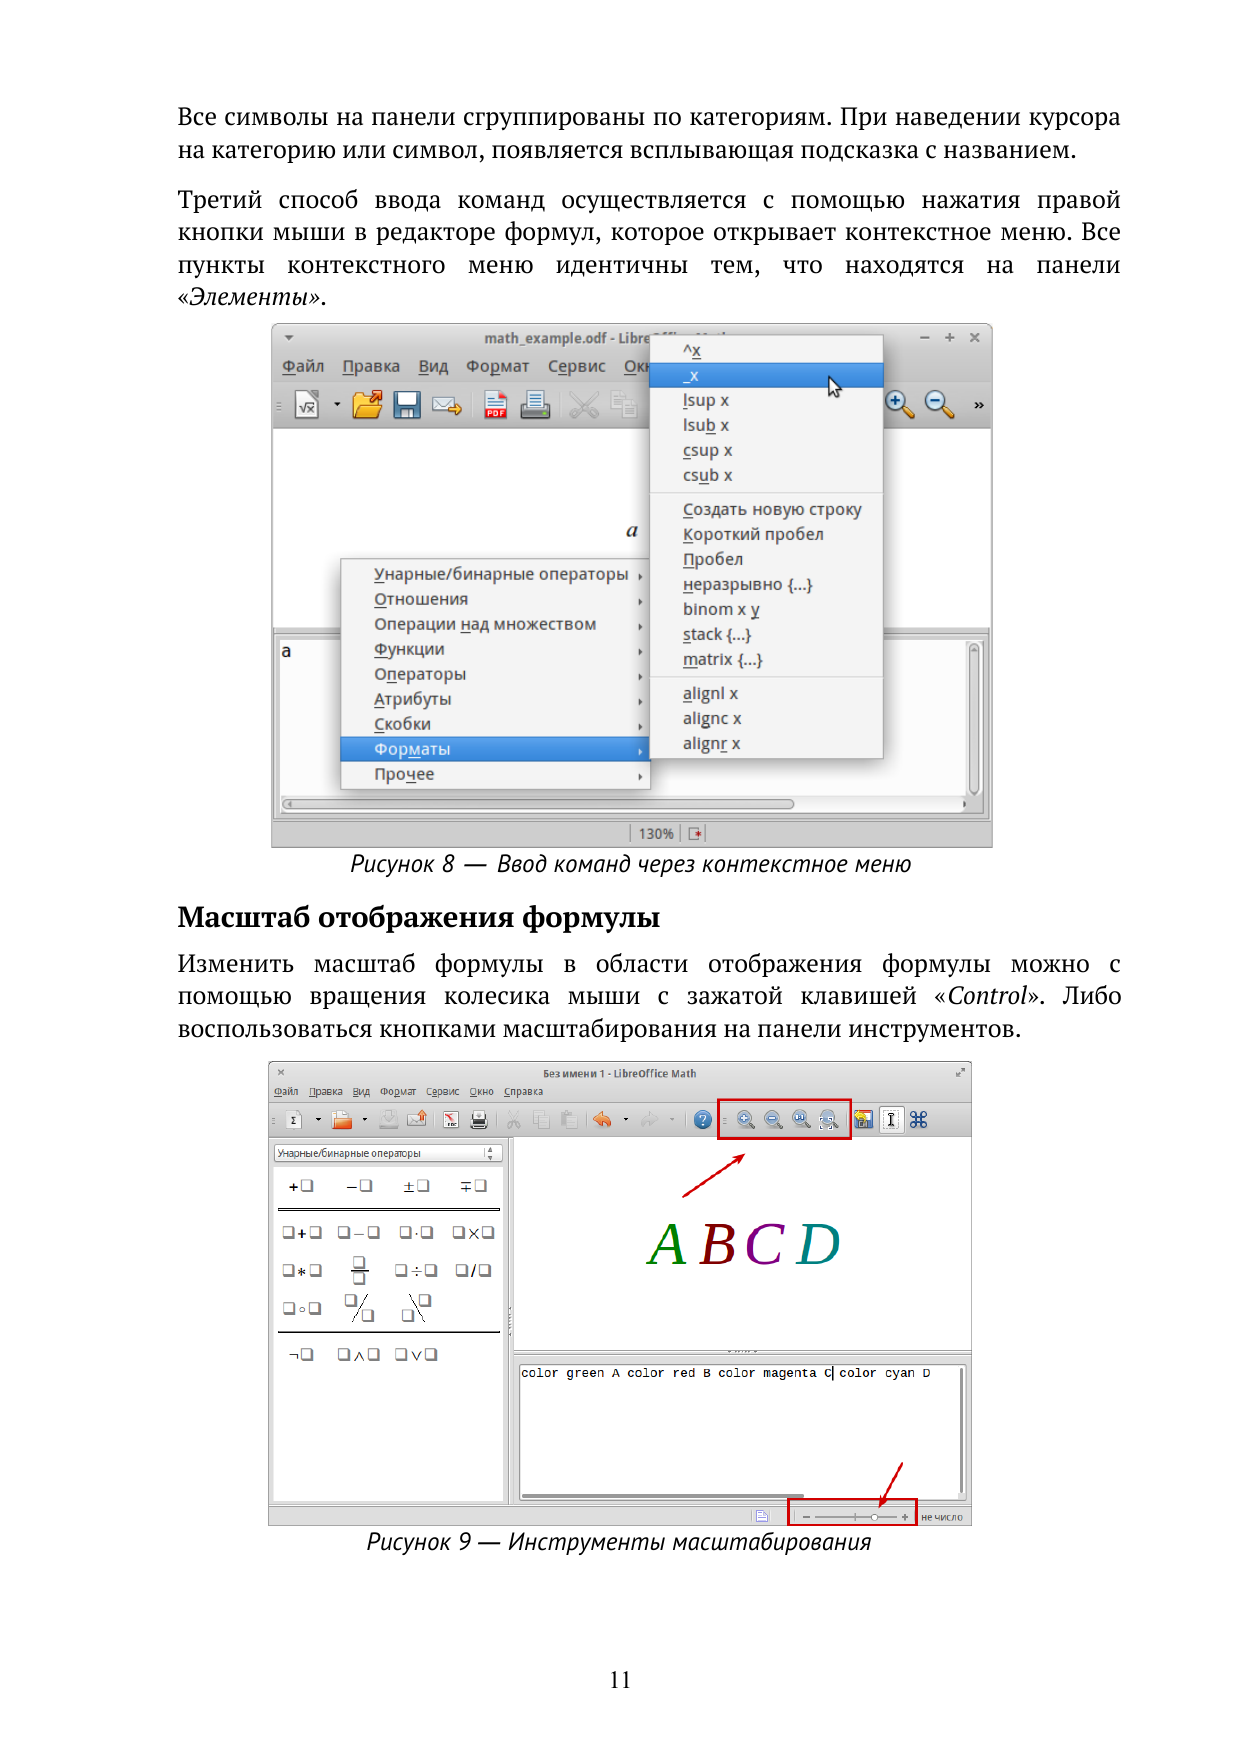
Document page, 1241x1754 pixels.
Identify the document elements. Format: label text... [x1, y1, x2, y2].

subtitle Масштаб отображения формулы [177, 330, 1122, 935]
text Изменить масштаб формулы в области отображения формулы можно с помощью вращения колесика мыши с зажатой клавишей «Control». Либо воспользоваться кнопками масштабирования на панели инструментов. [177, 947, 1122, 1044]
text Третий способ ввода команд осуществляется с помощью нажатия правой кнопки мыши в редакторе формул, которое открывает контекстное меню. Все пункты контекстного меню идентичны тем, что находятся на панели «Элементы». [177, 183, 1122, 312]
text Рисунок 9 ― Инструменты масштабирования [148, 1062, 1093, 1558]
text Все символы на панели сгруппированы по категориям. При наведении курсора на категорию или символ, появляется всплывающая подсказка с названием. [177, 100, 1122, 165]
picture [268, 1061, 972, 1526]
picture [271, 323, 993, 848]
text Рисунок 8 ― Ввод команд через контекстное меню [231, 323, 1033, 880]
